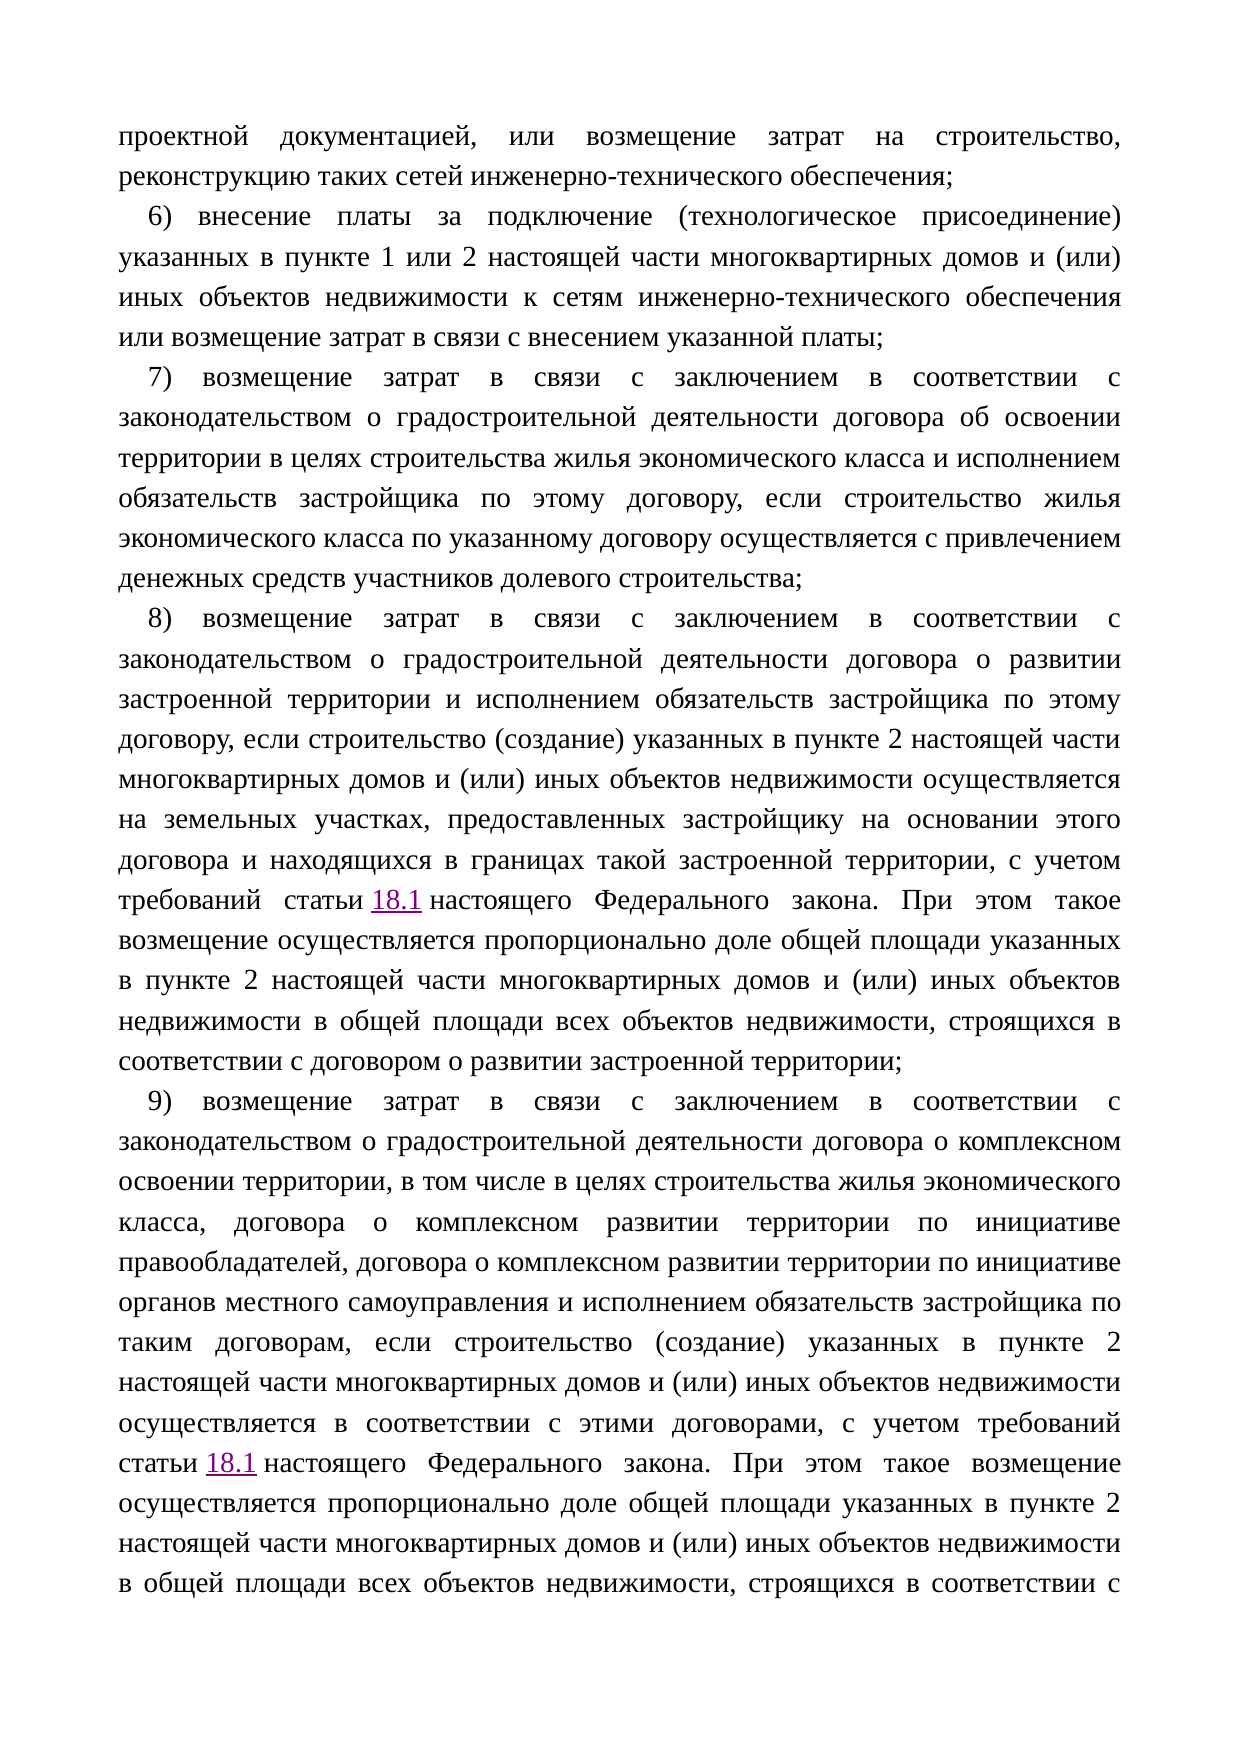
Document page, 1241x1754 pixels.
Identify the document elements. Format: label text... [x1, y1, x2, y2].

text 9) возмещение затрат в связи с заключением в соответствии с законодательством о градостроительной деятельности договора о комплексном освоении территории, в том числе в целях строительства жилья экономического класса, договора о комплексном развитии территории по инициативе правообладателей, договора о комплексном развитии территории по инициативе органов местного самоуправления и исполнением обязательств застройщика по таким договорам, если строительство (создание) указанных в пункте 2 настоящей части многоквартирных домов и (или) иных объектов недвижимости осуществляется в соответствии с этими договорами, с учетом требований статьи 18.1 настоящего Федерального закона. При этом такое возмещение осуществляется пропорционально доле общей площади указанных в пункте 2 настоящей части многоквартирных домов и (или) иных объектов недвижимости в общей площади всех объектов недвижимости, строящихся в соответствии с [118, 1083, 1122, 1599]
text 6) внесение платы за подключение (технологическое присоединение) указанных в пункте 1 или 2 настоящей части многоквартирных домов и (или) иных объектов недвижимости к сетям инженерно-технического обеспечения или возмещение затрат в связи с внесением указанной платы; [118, 198, 1122, 353]
text проектной документацией, или возмещение затрат на строительство, реконструкцию таких сетей инженерно-технического обеспечения; [118, 118, 1122, 192]
text 7) возмещение затрат в связи с заключением в соответствии с законодательством о градостроительной деятельности договора об освоении территории в целях строительства жилья экономического класса и исполнением обязательств застройщика по этому договору, если строительство жилья экономического класса по указанному договору осуществляется с привлечением денежных средств участников долевого строительства; [118, 359, 1122, 594]
text 8) возмещение затрат в связи с заключением в соответствии с законодательством о градостроительной деятельности договора о развитии застроенной территории и исполнением обязательств застройщика по этому договору, если строительство (создание) указанных в пункте 2 настоящей части многоквартирных домов и (или) иных объектов недвижимости осуществляется на земельных участках, предоставленных застройщику на основании этого договора и находящихся в границах такой застроенной территории, с учетом требований статьи 18.1 настоящего Федерального закона. При этом такое возмещение осуществляется пропорционально доле общей площади указанных в пункте 2 настоящей части многоквартирных домов и (или) иных объектов недвижимости в общей площади всех объектов недвижимости, строящихся в соответствии с договором о развитии застроенной территории; [118, 601, 1122, 1076]
